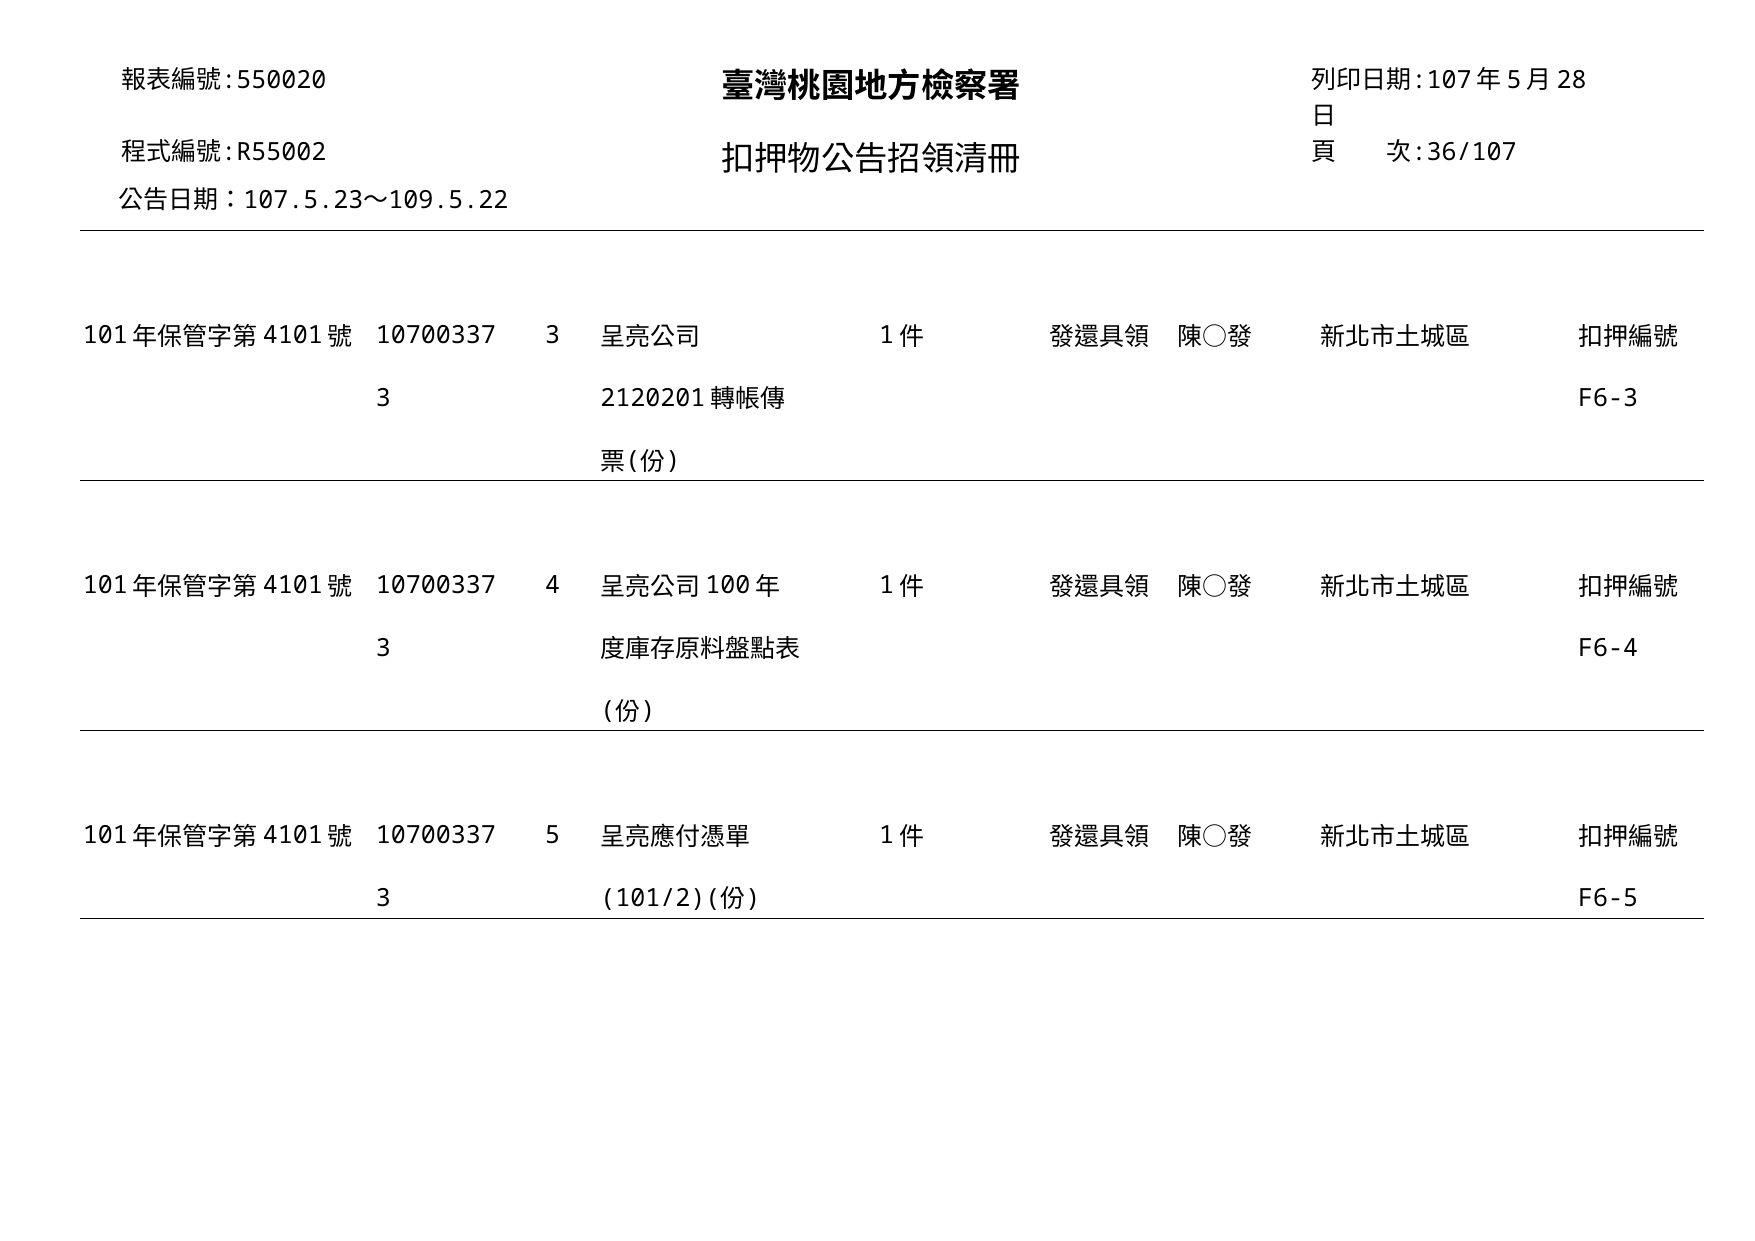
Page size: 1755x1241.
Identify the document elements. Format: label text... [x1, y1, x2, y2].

table_cell 107003373 [373, 481, 507, 730]
table_cell 101年保管字第4101號 [80, 231, 373, 480]
table_cell 1件 [808, 481, 927, 730]
table_cell 4 [507, 481, 597, 730]
table_cell 陳○發 [1175, 481, 1317, 730]
table_cell 101年保管字第4101號 [80, 731, 373, 917]
table_cell [927, 731, 1046, 917]
table_cell 新北市土城區 [1317, 231, 1575, 480]
table_cell 1件 [808, 731, 927, 917]
table_cell 1件 [808, 231, 927, 480]
table_cell 呈亮公司2120201轉帳傳票(份) [597, 231, 807, 480]
table_cell 呈亮公司100年度庫存原料盤點表(份) [597, 481, 807, 730]
table_cell 107003373 [373, 731, 507, 917]
table_cell 陳○發 [1175, 731, 1317, 917]
table_cell 5 [507, 731, 597, 917]
table_cell 發還具領 [1046, 231, 1175, 480]
table_cell 陳○發 [1175, 231, 1317, 480]
table_cell [927, 231, 1046, 480]
table_cell 發還具領 [1046, 481, 1175, 730]
table_cell [927, 481, 1046, 730]
table_cell 101年保管字第4101號 [80, 481, 373, 730]
table_cell 新北市土城區 [1317, 481, 1575, 730]
table_cell 3 [507, 231, 597, 480]
table_cell 107003373 [373, 231, 507, 480]
table_cell 扣押編號F6-4 [1575, 481, 1704, 730]
table_cell 發還具領 [1046, 731, 1175, 917]
table_cell 呈亮應付憑單(101/2)(份) [597, 731, 807, 917]
table_cell 新北市土城區 [1317, 731, 1575, 917]
table_cell 扣押編號F6-3 [1575, 231, 1704, 480]
table_cell 扣押編號F6-5 [1575, 731, 1704, 917]
